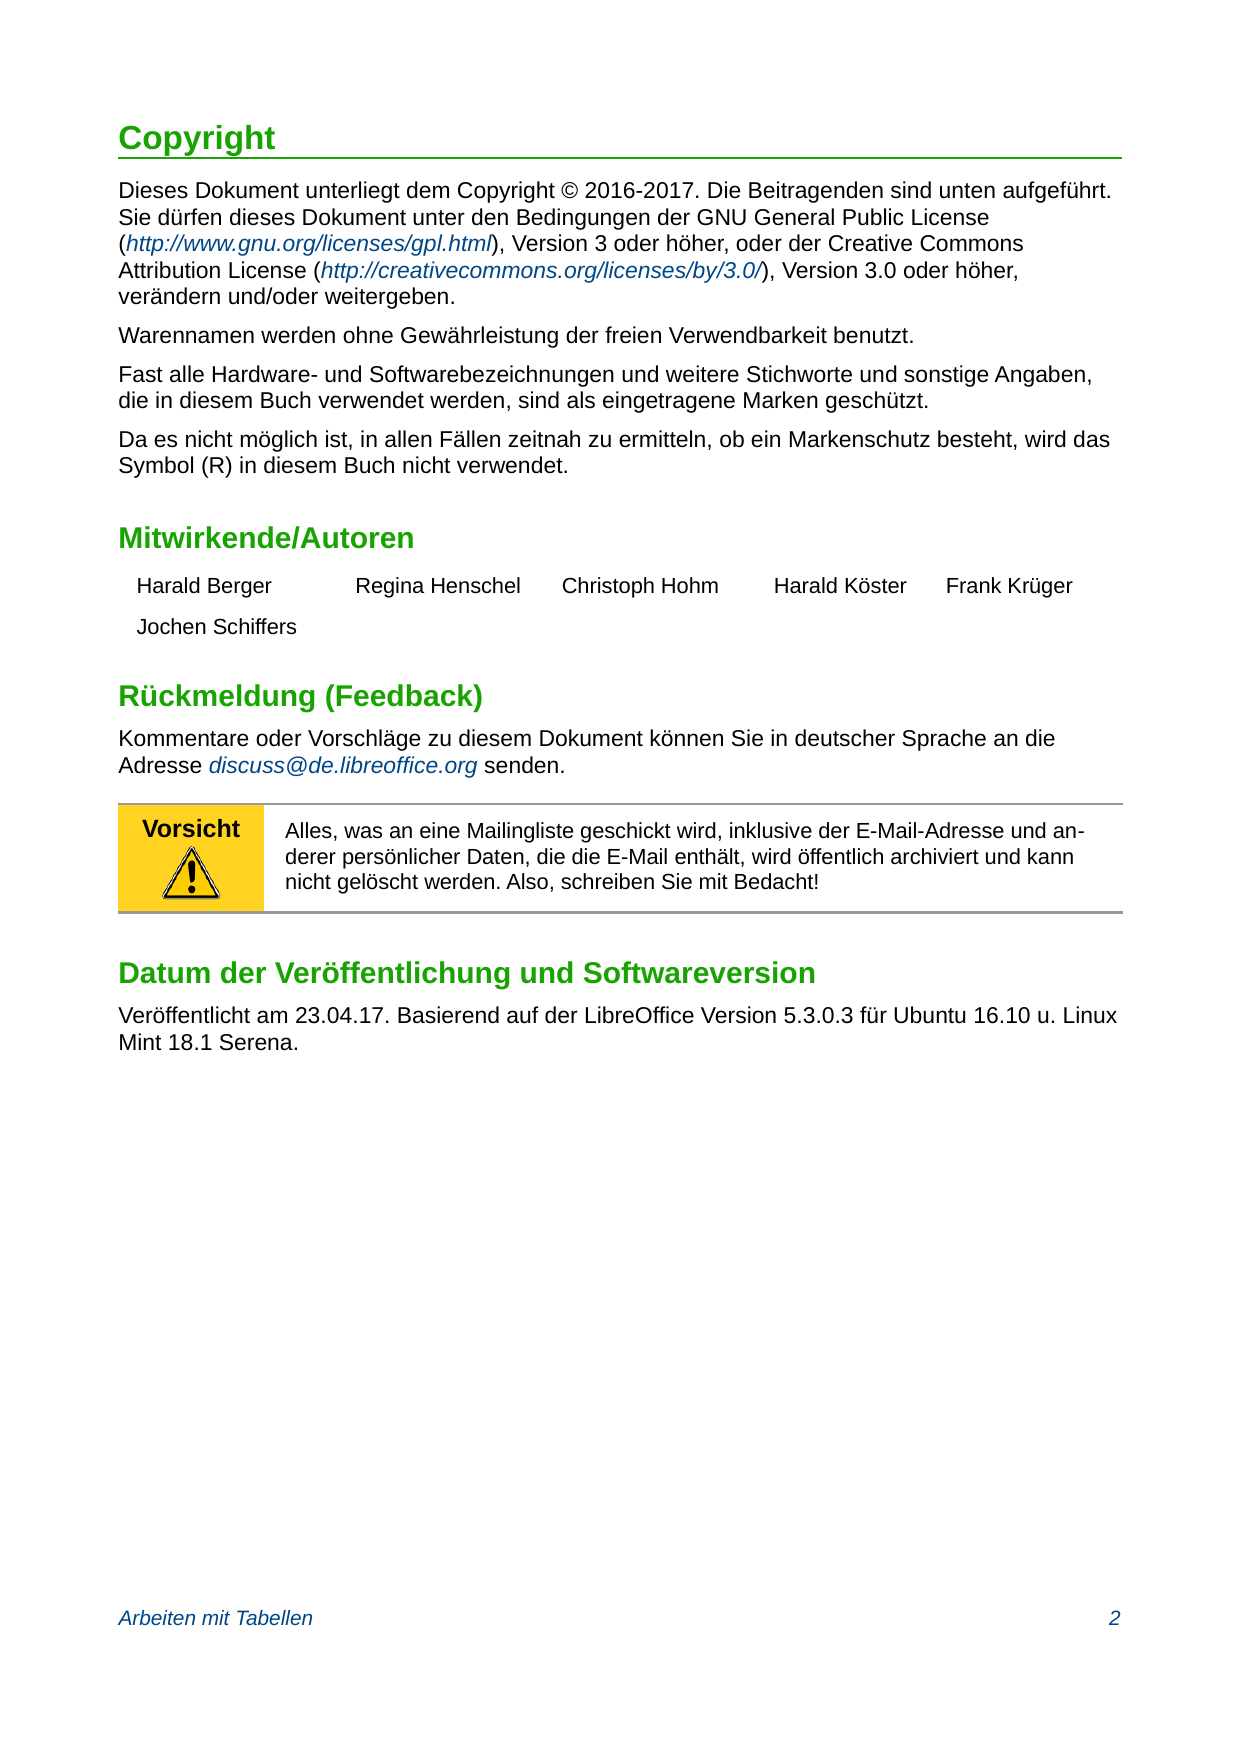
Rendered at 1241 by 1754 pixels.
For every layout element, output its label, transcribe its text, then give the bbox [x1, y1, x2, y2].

text Veröffentlicht am 23.04.17. Basierend auf der LibreOffice Version 5.3.0.3 für Ubuntu 16.10 u. Linux Mint 18.1 Serena. [118, 1002, 1122, 1055]
table_cell [543, 608, 755, 649]
text Dieses Dokument unterliegt dem Copyright © 2016-2017. Die Beitragenden sind unten aufgeführt. Sie dürfen dieses Dokument unter den Bedingungen der GNU General Public License (http://www.g­nu.org/licenses/gpl.html), Version 3 oder höher, oder der Creative Commons Attribution License (http://creativecommons.org/licenses/by/3.0/), Version 3.0 oder höher, verändern und/oder weiter­geben. [118, 177, 1122, 309]
text Datum der Veröffentlichung und Softwareversion [118, 955, 1122, 990]
text Copyright [118, 118, 1122, 157]
table_header Harald Berger [118, 568, 337, 608]
text Mitwirkende/Autoren [118, 521, 1122, 555]
table_cell [337, 608, 543, 649]
table_header Harald Köster [755, 568, 927, 608]
table_header Frank Krüger [927, 568, 1122, 608]
table_header Alles, was an eine Mailingliste geschickt wird, inklusive der E-Mail-Adresse und an­derer persönlicher Daten, die die E-Mail enthält, wird öffentlich archiviert und kann nicht gelöscht werden. Also, schreiben Sie mit Bedacht! [264, 805, 1122, 911]
text Da es nicht möglich ist, in allen Fällen zeitnah zu ermitteln, ob ein Markenschutz besteht, wird das Symbol (R) in diesem Buch nicht verwendet. [118, 426, 1122, 478]
picture [158, 842, 224, 903]
text Warennamen werden ohne Gewährleistung der freien Verwendbarkeit benutzt. [118, 322, 1122, 348]
table_cell [927, 608, 1122, 649]
table_header Regina Henschel [337, 568, 543, 608]
table_header Vorsicht [118, 805, 264, 911]
text Kommentare oder Vorschläge zu diesem Dokument können Sie in deutscher Sprache an die Adresse discuss@de.libreoffice.org senden. [118, 725, 1122, 778]
table_header Christoph Hohm [543, 568, 755, 608]
table_cell [755, 608, 927, 649]
text Fast alle Hardware- und Softwarebezeichnungen und weitere Stichworte und sonstige Angaben, die in diesem Buch verwendet werden, sind als eingetragene Marken geschützt. [118, 361, 1122, 413]
text Rückmeldung (Feedback) [118, 678, 1122, 713]
table_cell Jochen Schiffers [118, 608, 337, 649]
